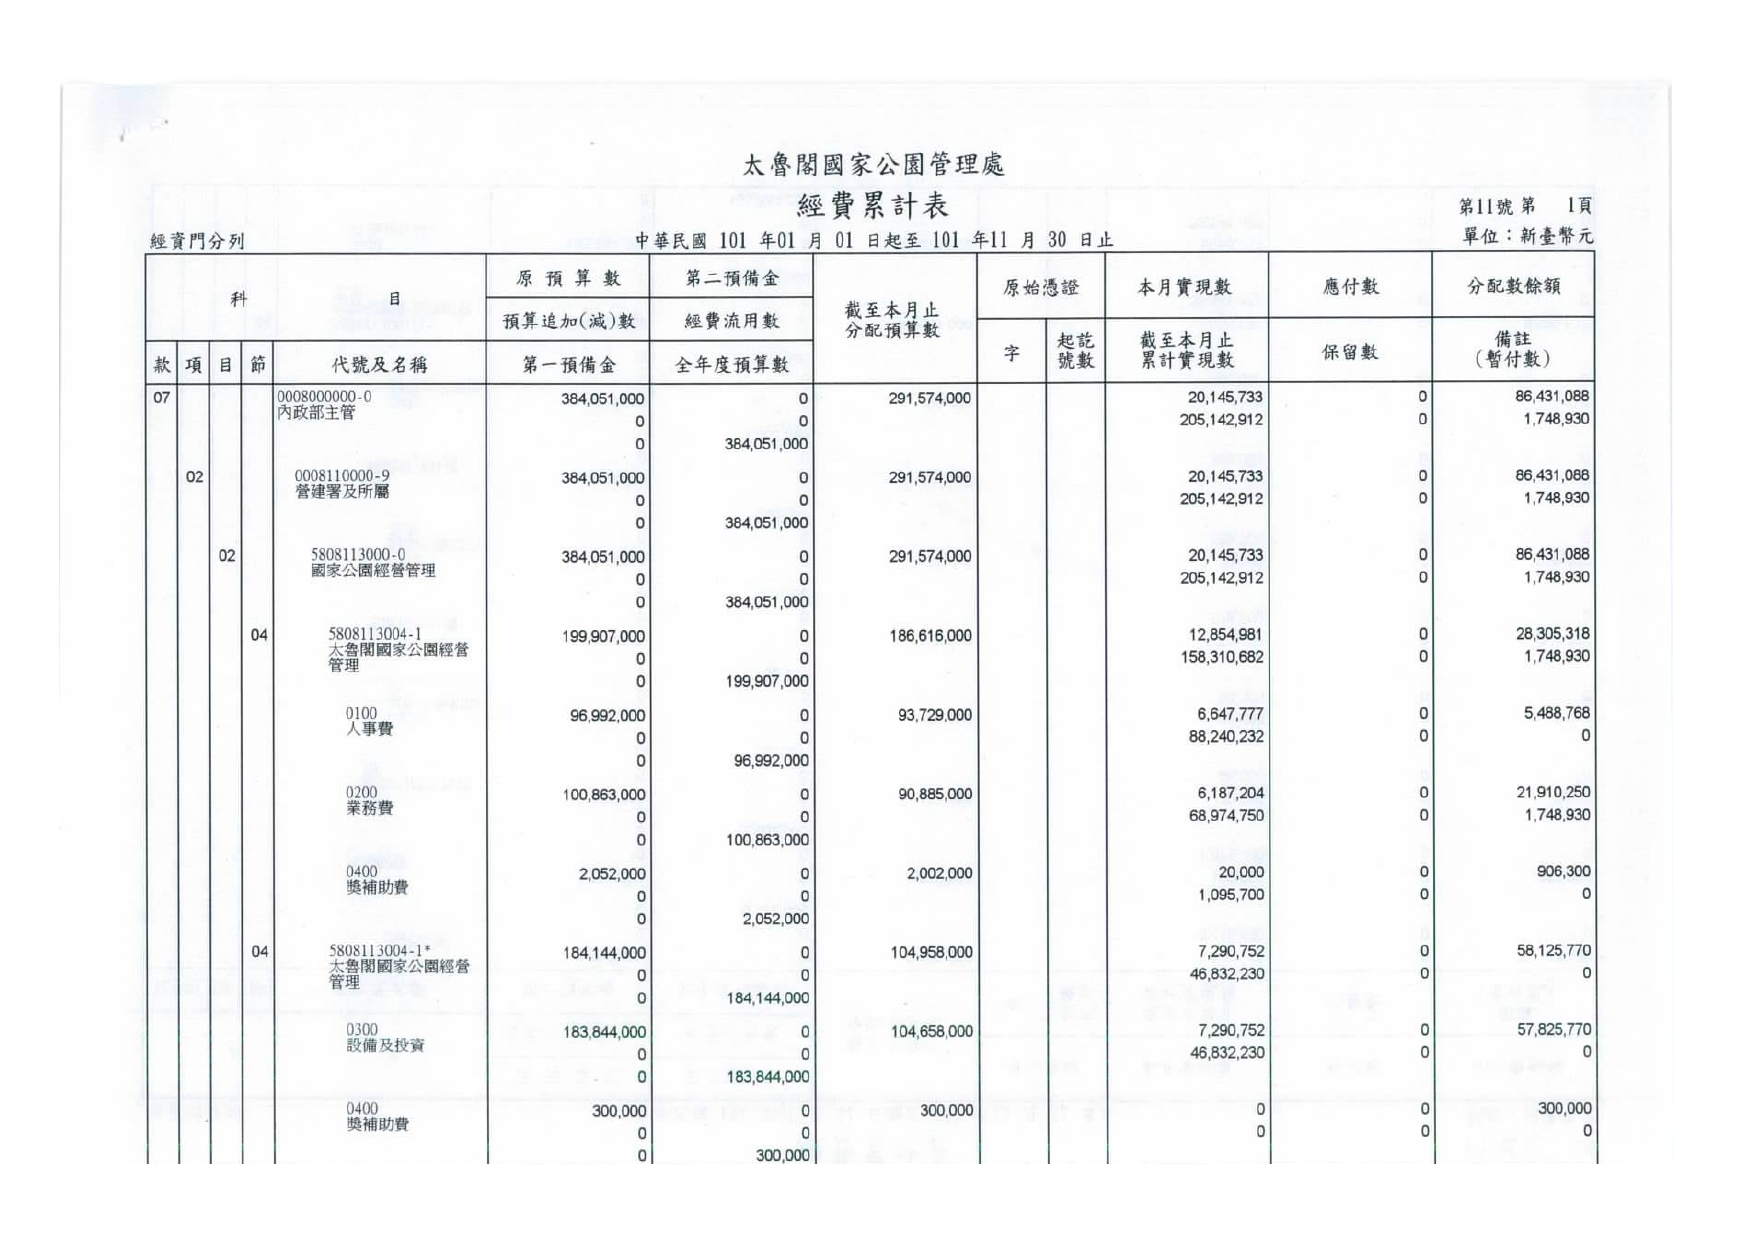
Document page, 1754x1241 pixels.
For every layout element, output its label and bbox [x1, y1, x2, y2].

picture [59, 76, 1673, 1164]
